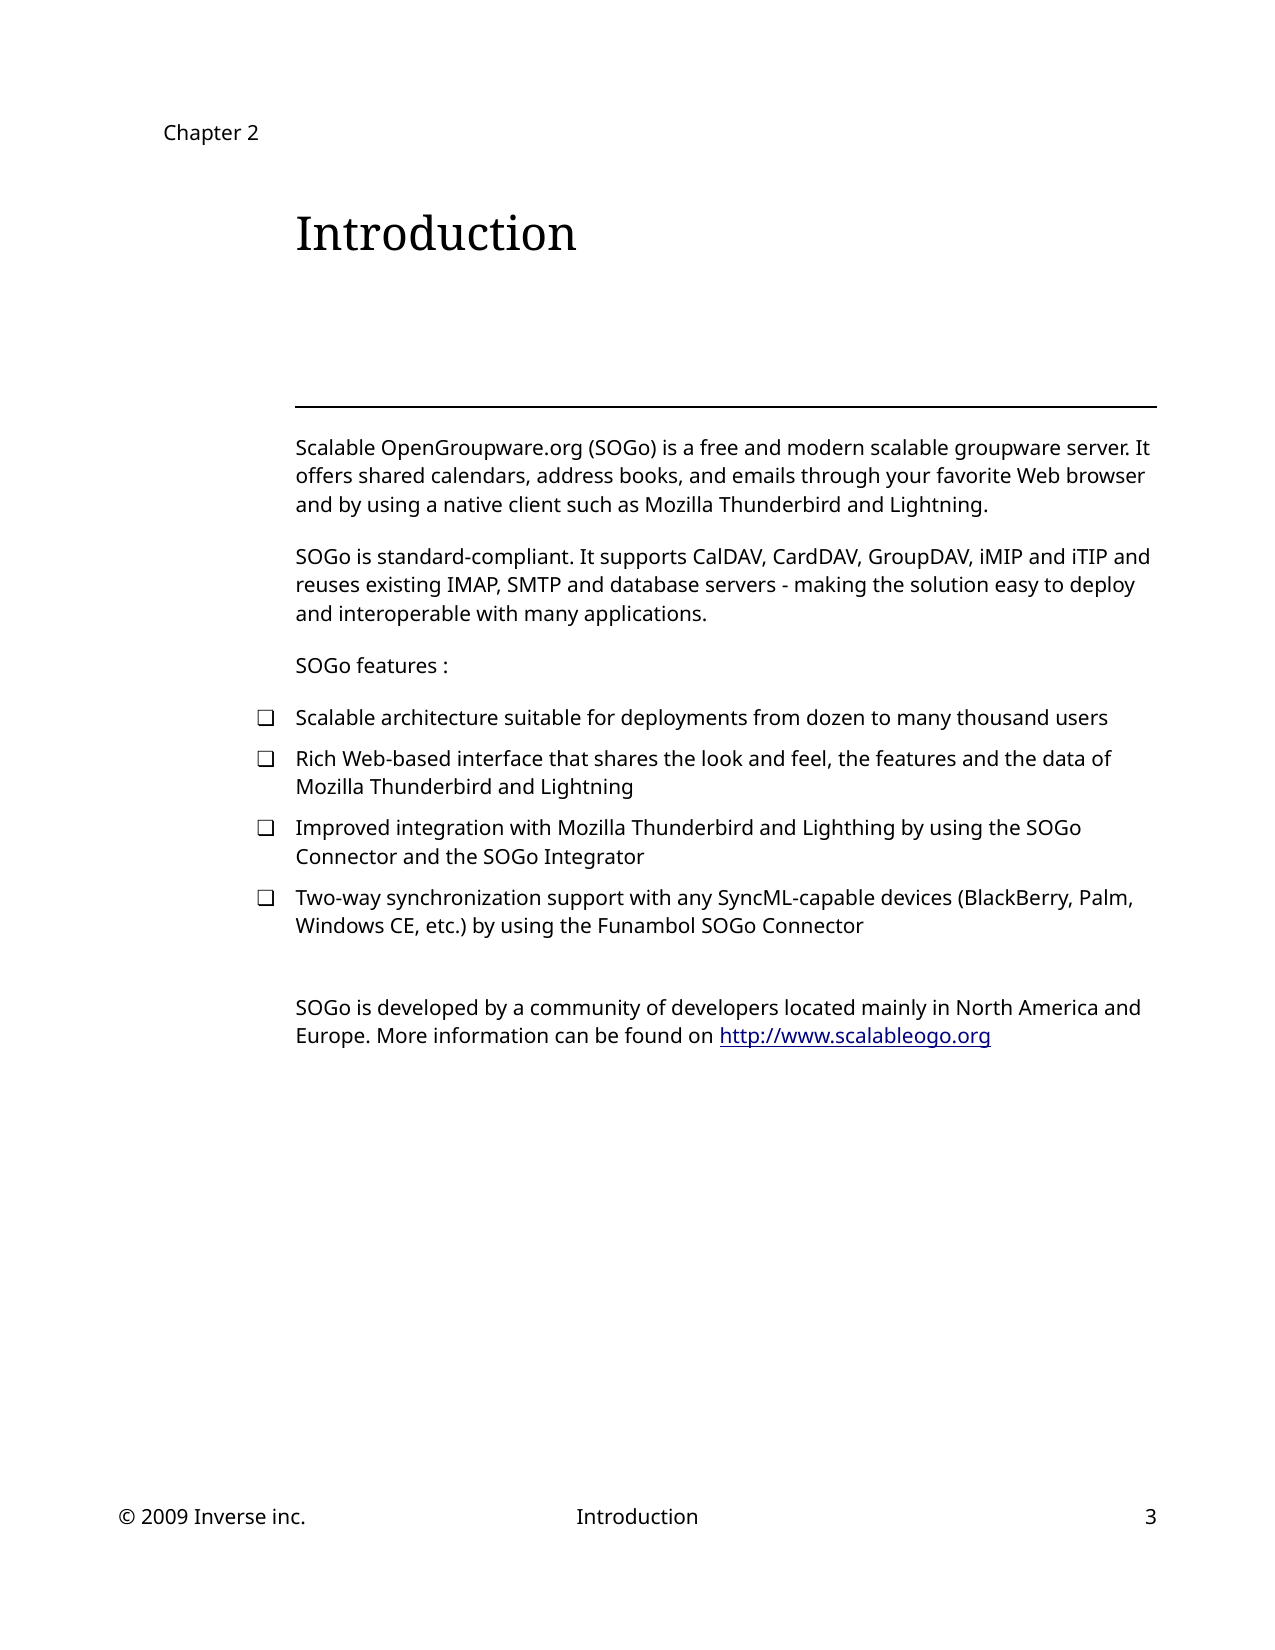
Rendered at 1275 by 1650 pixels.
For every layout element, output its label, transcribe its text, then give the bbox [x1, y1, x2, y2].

subtitle Introduction [295, 201, 1157, 406]
list ❏ Two-way synchronization support with any SyncML-capable devices (BlackBerry, Palm, Windows CE, etc.) by using the Funambol SOGo Connector [256, 883, 1157, 939]
text Scalable OpenGroupware.org (SOGo) is a free and modern scalable groupware server. It offers shared calendars, address books, and emails through your favorite Web browser and by using a native client such as Mozilla Thunderbird and Lightning. [295, 433, 1157, 518]
text SOGo is standard-compliant. It supports CalDAV, CardDAV, GroupDAV, iMIP and iTIP and reuses existing IMAP, SMTP and database servers - making the solution easy to deploy and interoperable with many applications. [295, 542, 1157, 627]
text SOGo is developed by a community of developers located mainly in North America and Europe. More information can be found on http://www.scalableogo.org [295, 993, 1157, 1050]
list ❏ Scalable architecture suitable for deployments from dozen to many thousand users [256, 703, 1157, 731]
list ❏ Rich Web-based interface that shares the look and feel, the features and the data of Mozilla Thunderbird and Lightning [256, 744, 1157, 801]
list ❏ Improved integration with Mozilla Thunderbird and Lighthing by using the SOGo Connector and the SOGo Integrator [256, 813, 1157, 870]
text SOGo features : [295, 651, 1157, 679]
